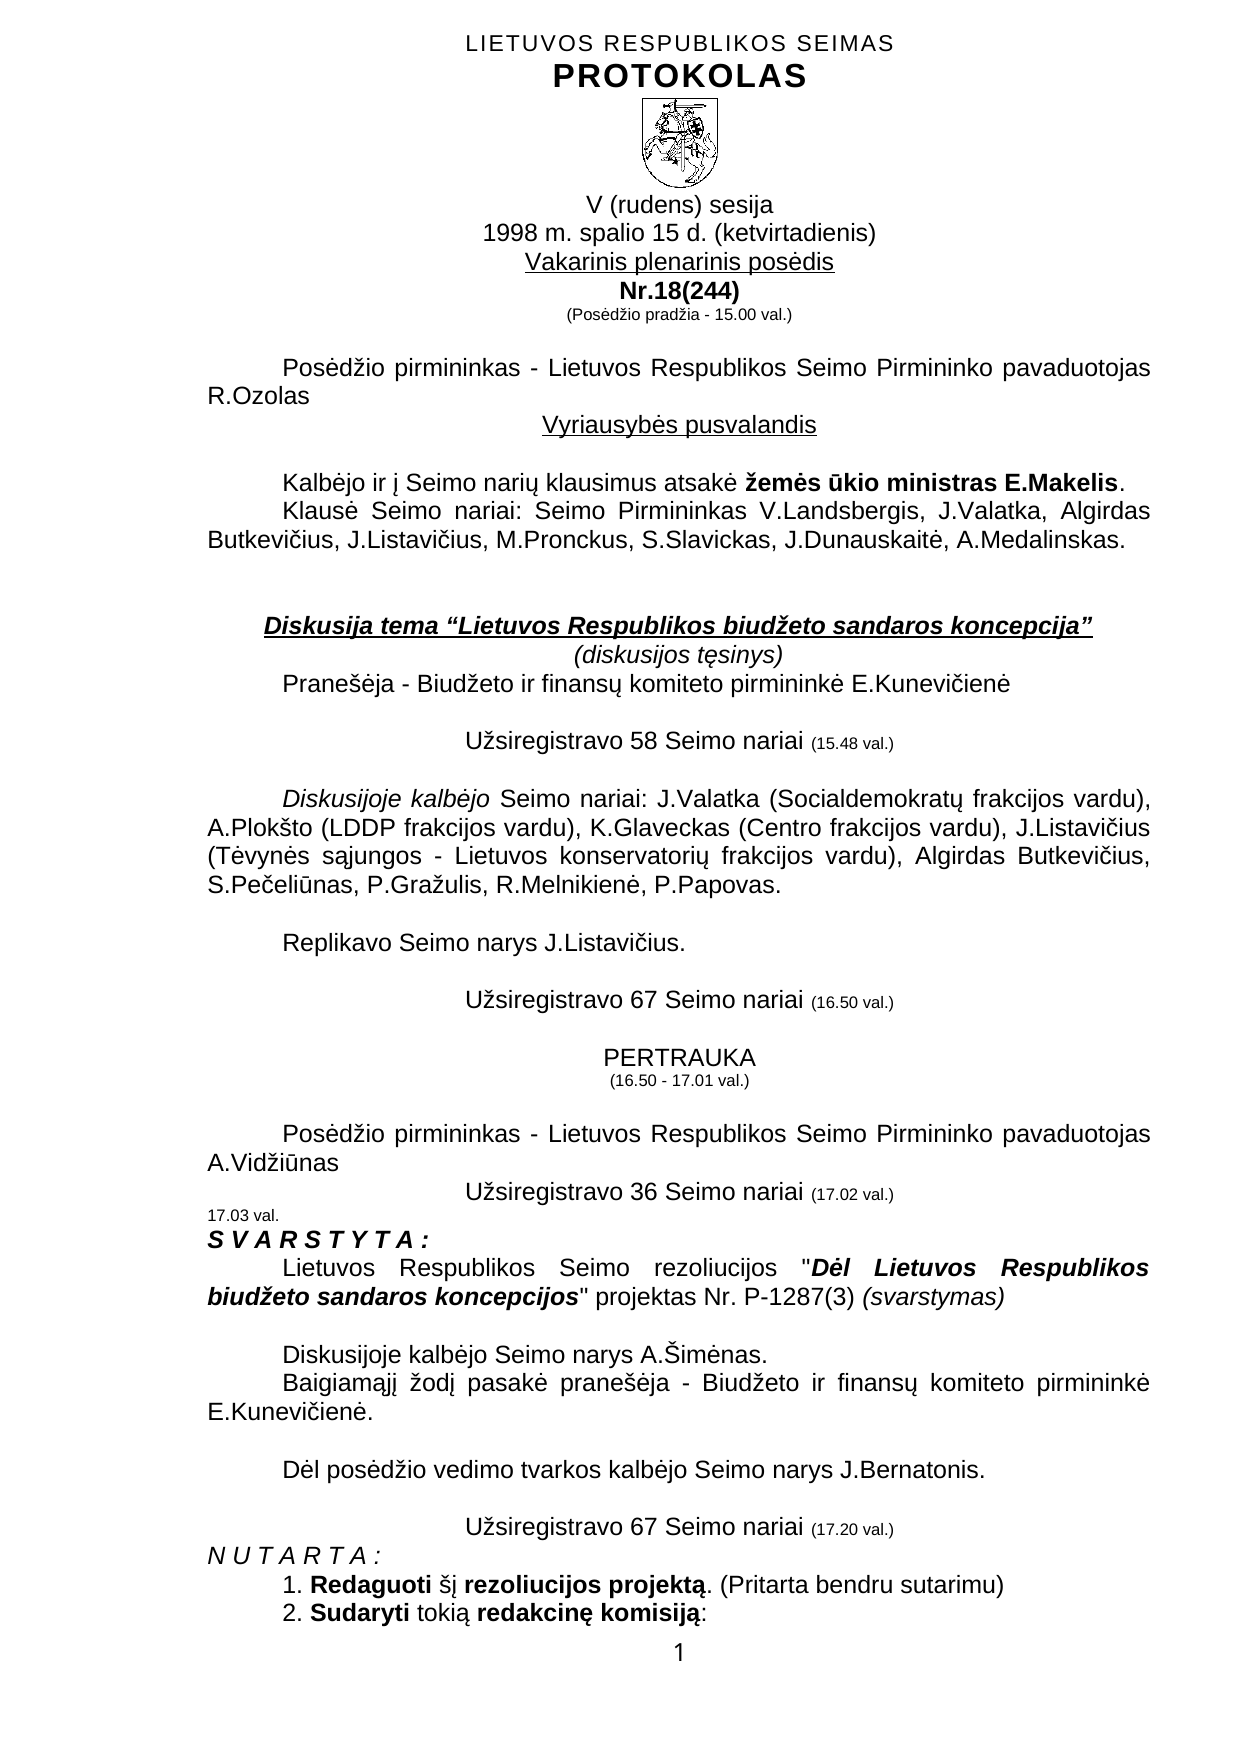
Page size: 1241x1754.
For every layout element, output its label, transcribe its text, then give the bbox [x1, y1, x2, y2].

text N U T A R T A : [207, 1541, 1152, 1569]
text Dėl posėdžio vedimo tvarkos kalbėjo Seimo narys J.Bernatonis. [207, 1454, 1152, 1483]
text V (rudens) sesija [207, 95, 1152, 218]
text Lietuvos Respublikos Seimo rezoliucijos "Dėl Lietuvos Respublikos biudžeto sandaros koncepcijos" projektas Nr. P-1287(3) (svarstymas) [207, 1253, 1152, 1311]
text Užsiregistravo 67 Seimo nariai (17.20 val.) [207, 1512, 1152, 1541]
text lietuvos respublikos seimas [207, 30, 1152, 56]
text PERTRAUKA [207, 1042, 1152, 1071]
text Užsiregistravo 36 Seimo nariai (17.02 val.) [207, 1177, 1152, 1205]
text 1. Redaguoti šį rezoliucijos projektą. (Pritarta bendru sutarimu) [207, 1569, 1152, 1598]
text (diskusijos tęsinys) [207, 640, 1152, 669]
text Užsiregistravo 67 Seimo nariai (16.50 val.) [207, 985, 1152, 1014]
text Baigiamąjį žodį pasakė pranešėja - Biudžeto ir finansų komiteto pirmininkė E.Kunevičienė. [207, 1368, 1152, 1426]
text Nr.18(244) [207, 276, 1152, 304]
text Užsiregistravo 58 Seimo nariai (15.48 val.) [207, 726, 1152, 755]
text Diskusijoje kalbėjo Seimo nariai: J.Valatka (Socialdemokratų frakcijos vardu), A.Plokšto (LDDP frakcijos vardu), K.Glaveckas (Centro frakcijos vardu), J.Listavičius (Tėvynės sąjungos - Lietuvos konservatorių frakcijos vardu), Algirdas Butkevičius, S.Pečeliūnas, P.Gražulis, R.Melnikienė, P.Papovas. [207, 784, 1152, 899]
text Kalbėjo ir į Seimo narių klausimus atsakė žemės ūkio ministras E.Makelis. [207, 467, 1152, 496]
text 2. Sudaryti tokią redakcinę komisiją: [207, 1598, 1152, 1627]
text S V A R S T Y T A : [207, 1224, 1152, 1253]
text Pranešėja - Biudžeto ir finansų komiteto pirmininkė E.Kunevičienė [207, 669, 1152, 697]
text 17.03 val. [207, 1205, 1152, 1224]
text protokolas [207, 56, 1152, 95]
text (16.50 - 17.01 val.) [207, 1071, 1152, 1090]
text Klausė Seimo nariai: Seimo Pirmininkas V.Landsbergis, J.Valatka, Algirdas Butkevičius, J.Listavičius, M.Pronckus, S.Slavickas, J.Dunauskaitė, A.Medalinskas. [207, 496, 1152, 554]
text Posėdžio pirmininkas - Lietuvos Respublikos Seimo Pirmininko pavaduotojas A.Vidžiūnas [207, 1119, 1152, 1177]
text Replikavo Seimo narys J.Listavičius. [207, 927, 1152, 956]
text Posėdžio pirmininkas - Lietuvos Respublikos Seimo Pirmininko pavaduotojas R.Ozolas [207, 352, 1152, 410]
text Vyriausybės pusvalandis [207, 410, 1152, 439]
text 1998 m. spalio 15 d. (ketvirtadienis) [207, 218, 1152, 247]
text Diskusija tema “Lietuvos Respublikos biudžeto sandaros koncepcija” [207, 611, 1152, 640]
text (Posėdžio pradžia - 15.00 val.) [207, 304, 1152, 324]
text Vakarinis plenarinis posėdis [207, 247, 1152, 276]
text Diskusijoje kalbėjo Seimo narys A.Šimėnas. [207, 1339, 1152, 1368]
